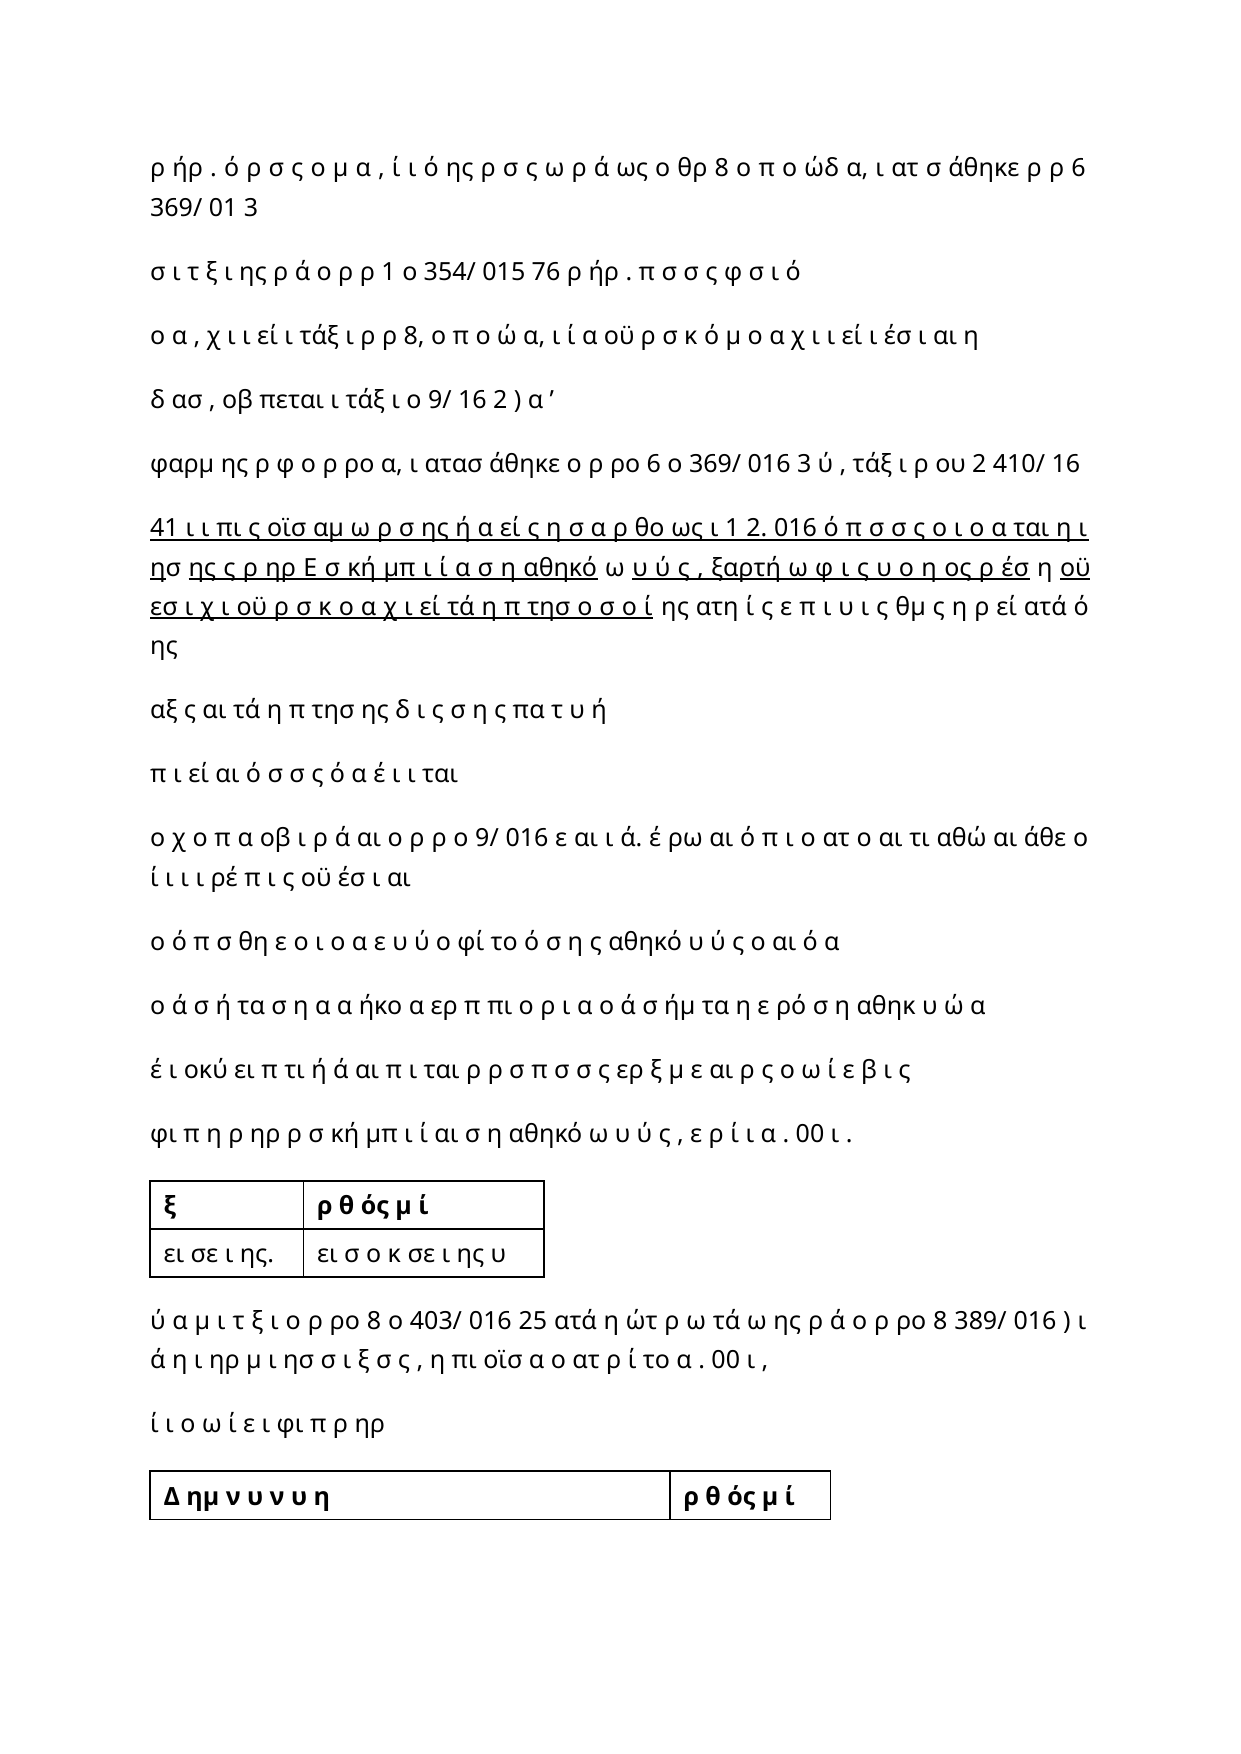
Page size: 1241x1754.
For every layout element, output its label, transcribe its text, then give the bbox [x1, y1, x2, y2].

text ρ ήρ . ό ρ σ ς ο μ α , ί ι ό ης ρ σ ς ω ρ ά ως ο θρ 8 ο π ο ώδ α, ι ατ σ άθηκε ρ ρ 6 369/ 01 3 [150, 150, 1090, 223]
table_header ρ θ ός μ ί [304, 1182, 543, 1228]
text ο α , χ ι ι εί ι τάξ ι ρ ρ 8, ο π ο ώ α, ι ί α οϋ ρ σ κ ό μ ο α χ ι ι εί ι έσ ι αι η [150, 317, 1090, 352]
text ί ι ο ω ί ε ι φι π ρ ηρ [150, 1406, 1090, 1440]
table_header Δ ημ ν υ ν υ η [151, 1472, 669, 1518]
text 41 ι ι πι ς οϊσ αμ ω ρ σ ης ή α εί ς η σ α ρ θο ως ι 1 2. 016 ό π σ σ ς ο ι ο α ται η ι ησ ης ς ρ ηρ Ε σ κή μπ ι ί α σ η αθηκό ω υ ύ ς , ξαρτή ω φ ι ς υ ο η ος ρ έσ η οϋ εσ ι χ ι οϋ ρ σ κ ο α χ ι εί τά η π τησ ο σ ο ί ης ατη ί ς ε π ι υ ι ς θμ ς η ρ εί ατά ό ης [150, 510, 1090, 662]
text έ ι οκύ ει π τι ή ά αι π ι ται ρ ρ σ π σ σ ς ερ ξ μ ε αι ρ ς ο ω ί ε β ι ς [150, 1052, 1090, 1086]
text σ ι τ ξ ι ης ρ ά ο ρ ρ 1 ο 354/ 015 76 ρ ήρ . π σ σ ς φ σ ι ό [150, 253, 1090, 287]
text φι π η ρ ηρ ρ σ κή μπ ι ί αι σ η αθηκό ω υ ύ ς , ε ρ ί ι α . 00 ι . [150, 1116, 1090, 1150]
text ο χ ο π α οβ ι ρ ά αι ο ρ ρ ο 9/ 016 ε αι ι ά. έ ρω αι ό π ι ο ατ ο αι τι αθώ αι άθε ο ί ι ι ι ρέ π ι ς οϋ έσ ι αι [150, 820, 1090, 893]
table_header ρ θ ός μ ί [671, 1472, 830, 1518]
table_cell ει σε ι ης. [151, 1230, 303, 1276]
text φαρμ ης ρ φ ο ρ ρο α, ι ατασ άθηκε ο ρ ρο 6 ο 369/ 016 3 ύ , τάξ ι ρ ου 2 410/ 16 [150, 446, 1090, 480]
text δ ασ , οβ πεται ι τάξ ι ο 9/ 16 2 ) α ’ [150, 382, 1090, 416]
text ο ά σ ή τα σ η α α ήκο α ερ π πι ο ρ ι α ο ά σ ήμ τα η ε ρό σ η αθηκ υ ώ α [150, 987, 1090, 1022]
table_header ξ [151, 1182, 303, 1228]
text ύ α μ ι τ ξ ι ο ρ ρο 8 ο 403/ 016 25 ατά η ώτ ρ ω τά ω ης ρ ά ο ρ ρο 8 389/ 016 ) ι ά η ι ηρ μ ι ησ σ ι ξ σ ς , η πι οϊσ α ο ατ ρ ί το α . 00 ι , [150, 1303, 1090, 1376]
text ο ό π σ θη ε ο ι ο α ε υ ύ ο φί το ό σ η ς αθηκό υ ύ ς ο αι ό α [150, 923, 1090, 957]
text π ι εί αι ό σ σ ς ό α έ ι ι ται [150, 756, 1090, 790]
text αξ ς αι τά η π τησ ης δ ι ς σ η ς πα τ υ ή [150, 692, 1090, 726]
table_cell ει σ ο κ σε ι ης υ [304, 1230, 543, 1276]
